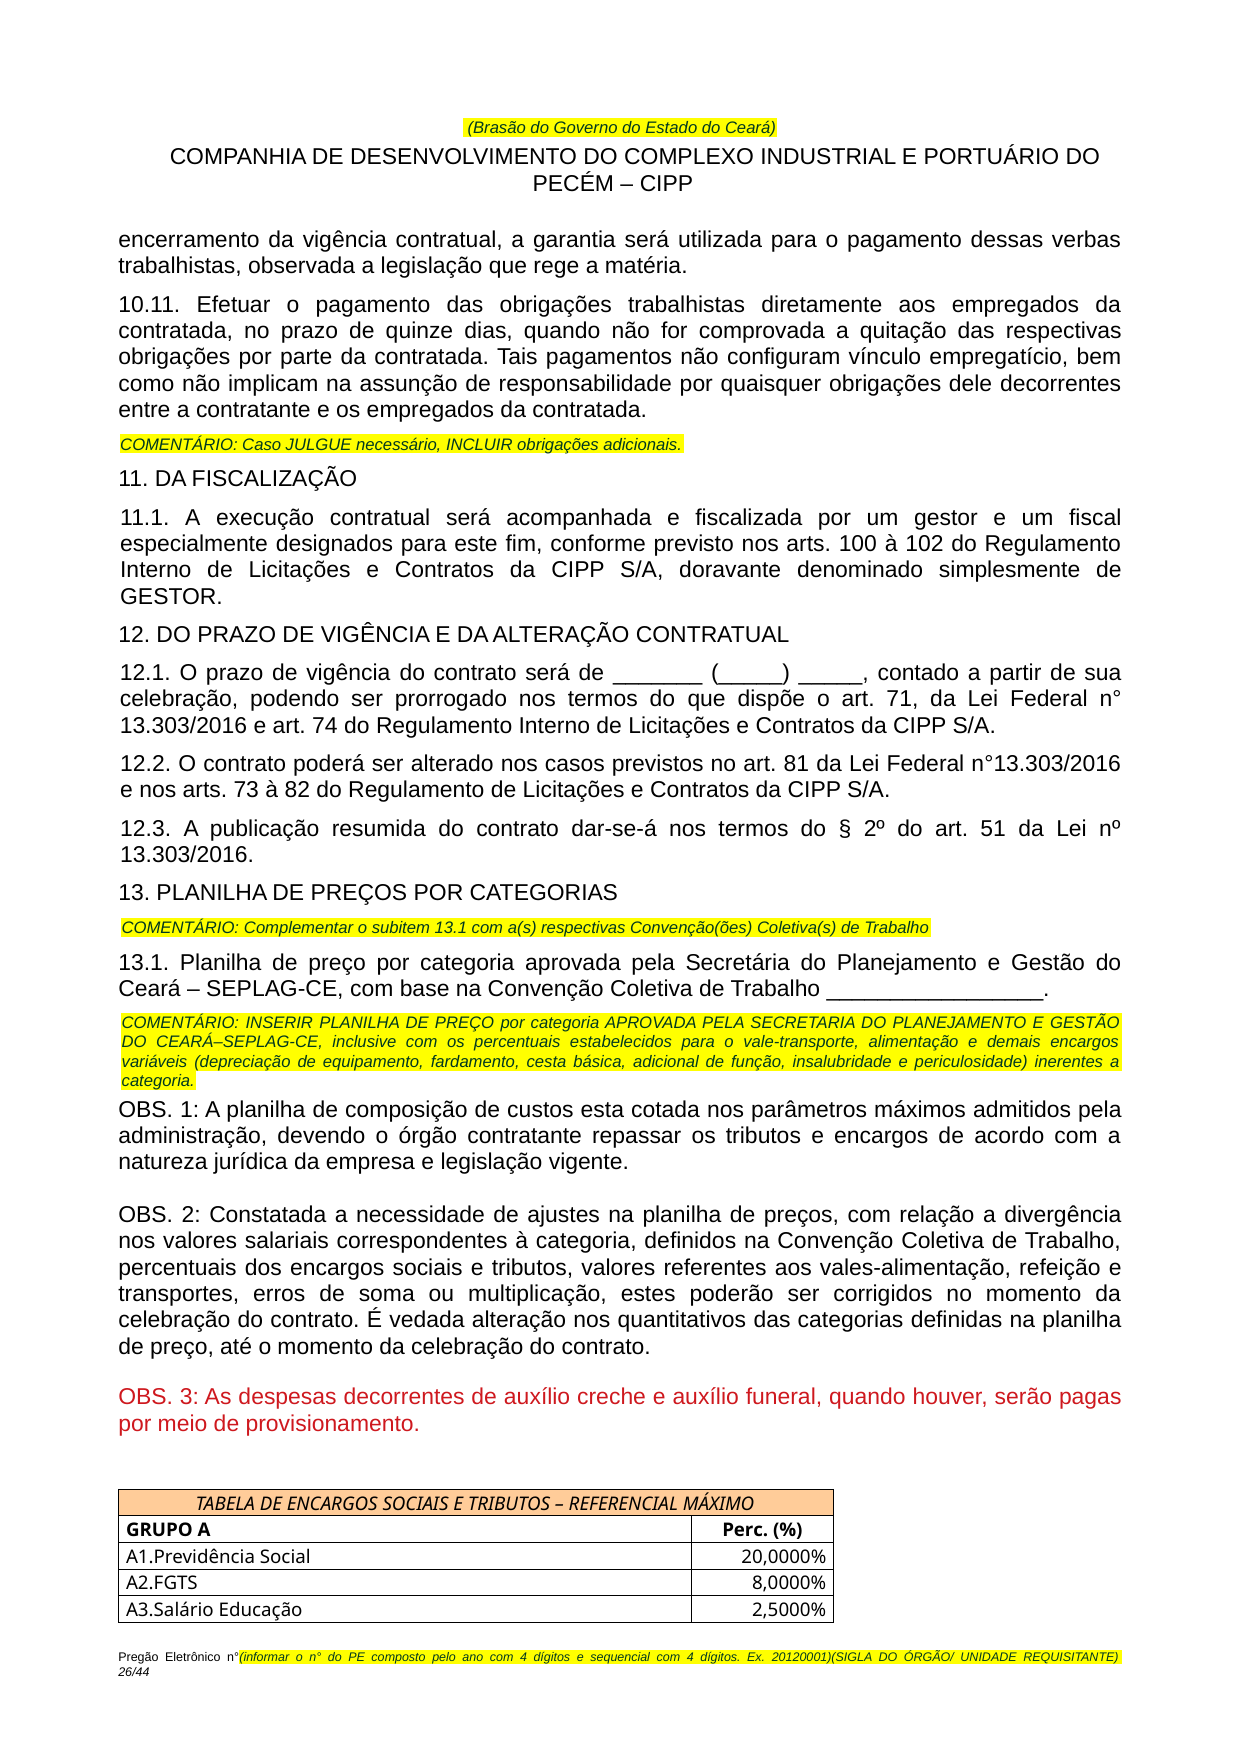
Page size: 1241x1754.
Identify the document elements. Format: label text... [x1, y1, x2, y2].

text COMENTÁRIO: INSERIR PLANILHA DE PREÇO por categoria APROVADA PELA SECRETARIA DO PLANEJAMENTO E GESTÃO DO CEARÁ–SEPLAG-CE, inclusive com os percentuais estabelecidos para o vale-transporte, alimentação e demais encargos variáveis (depreciação de equipamento, fardamento, cesta básica, adicional de função, insalubridade e periculosidade) inerentes a categoria. [121, 1013, 1122, 1090]
text OBS. 1: A planilha de composição de custos esta cotada nos parâmetros máximos admitidos pela administração, devendo o órgão contratante repassar os tributos e encargos de acordo com a natureza jurídica da empresa e legislação vigente. [118, 1096, 1122, 1175]
text OBS. 2: Constatada a necessidade de ajustes na planilha de preços, com relação a divergência nos valores salariais correspondentes à categoria, definidos na Convenção Coletiva de Trabalho, percentuais dos encargos sociais e tributos, valores referentes aos vales-alimentação, refeição e transportes, erros de soma ou multiplicação, estes poderão ser corrigidos no momento da celebração do contrato. É vedada alteração nos quantitativos das categorias definidas na planilha de preço, até o momento da celebração do contrato. [118, 1201, 1122, 1359]
text 10.11. Efetuar o pagamento das obrigações trabalhistas diretamente aos empregados da contratada, no prazo de quinze dias, quando não for comprovada a quitação das respectivas obrigações por parte da contratada. Tais pagamentos não configuram vínculo empregatício, bem como não implicam na assunção de responsabilidade por quaisquer obrigações dele decorrentes entre a contratante e os empregados da contratada. [118, 291, 1122, 422]
table_cell 20,0000% [692, 1543, 833, 1568]
text 12. DO PRAZO DE VIGÊNCIA E DA ALTERAÇÃO CONTRATUAL [118, 621, 1122, 647]
text 12.1. O prazo de vigência do contrato será de _______ (_____) _____, contado a partir de sua celebração, podendo ser prorrogado nos termos do que dispõe o art. 71, da Lei Federal n° 13.303/2016 e art. 74 do Regulamento Interno de Licitações e Contratos da CIPP S/A. [119, 659, 1122, 738]
text COMENTÁRIO: Caso JULGUE necessário, INCLUIR obrigações adicionais. [120, 434, 1122, 453]
text 11.1. A execução contratual será acompanhada e fiscalizada por um gestor e um fiscal especialmente designados para este fim, conforme previsto nos arts. 100 à 102 do Regulamento Interno de Licitações e Contratos da CIPP S/A, doravante denominado simplesmente de GESTOR. [120, 503, 1122, 609]
text COMENTÁRIO: Complementar o subitem 13.1 com a(s) respectivas Convenção(ões) Coletiva(s) de Trabalho [121, 917, 1122, 937]
text 13.1. Planilha de preço por categoria aprovada pela Secretária do Planejamento e Gestão do Ceará – SEPLAG-CE, com base na Convenção Coletiva de Trabalho _________________. [118, 948, 1122, 1001]
text 12.2. O contrato poderá ser alterado nos casos previstos no art. 81 da Lei Federal n°13.303/2016 e nos arts. 73 à 82 do Regulamento de Licitações e Contratos da CIPP S/A. [120, 750, 1122, 803]
text 12.3. A publicação resumida do contrato dar-se-á nos termos do § 2º do art. 51 da Lei nº 13.303/2016. [120, 814, 1122, 867]
text encerramento da vigência contratual, a garantia será utilizada para o pagamento dessas verbas trabalhistas, observada a legislação que rege a matéria. [118, 226, 1122, 279]
text OBS. 3: As despesas decorrentes de auxílio creche e auxílio funeral, quando houver, serão pagas por meio de provisionamento. [118, 1383, 1122, 1436]
table_cell A3.Salário Educação [119, 1596, 691, 1622]
table_cell 2,5000% [692, 1596, 833, 1622]
text 13. PLANILHA DE PREÇOS POR CATEGORIAS [118, 879, 1122, 906]
table_cell Perc. (%) [692, 1516, 833, 1542]
table_cell GRUPO A [119, 1516, 691, 1542]
table_cell A2.FGTS [119, 1570, 691, 1595]
text 11. DA FISCALIZAÇÃO [118, 465, 1122, 492]
table_cell 8,0000% [692, 1570, 833, 1595]
table_header TABELA DE ENCARGOS SOCIAIS E TRIBUTOS – REFERENCIAL MÁXIMO [119, 1490, 833, 1515]
table_cell A1.Previdência Social [119, 1543, 691, 1568]
